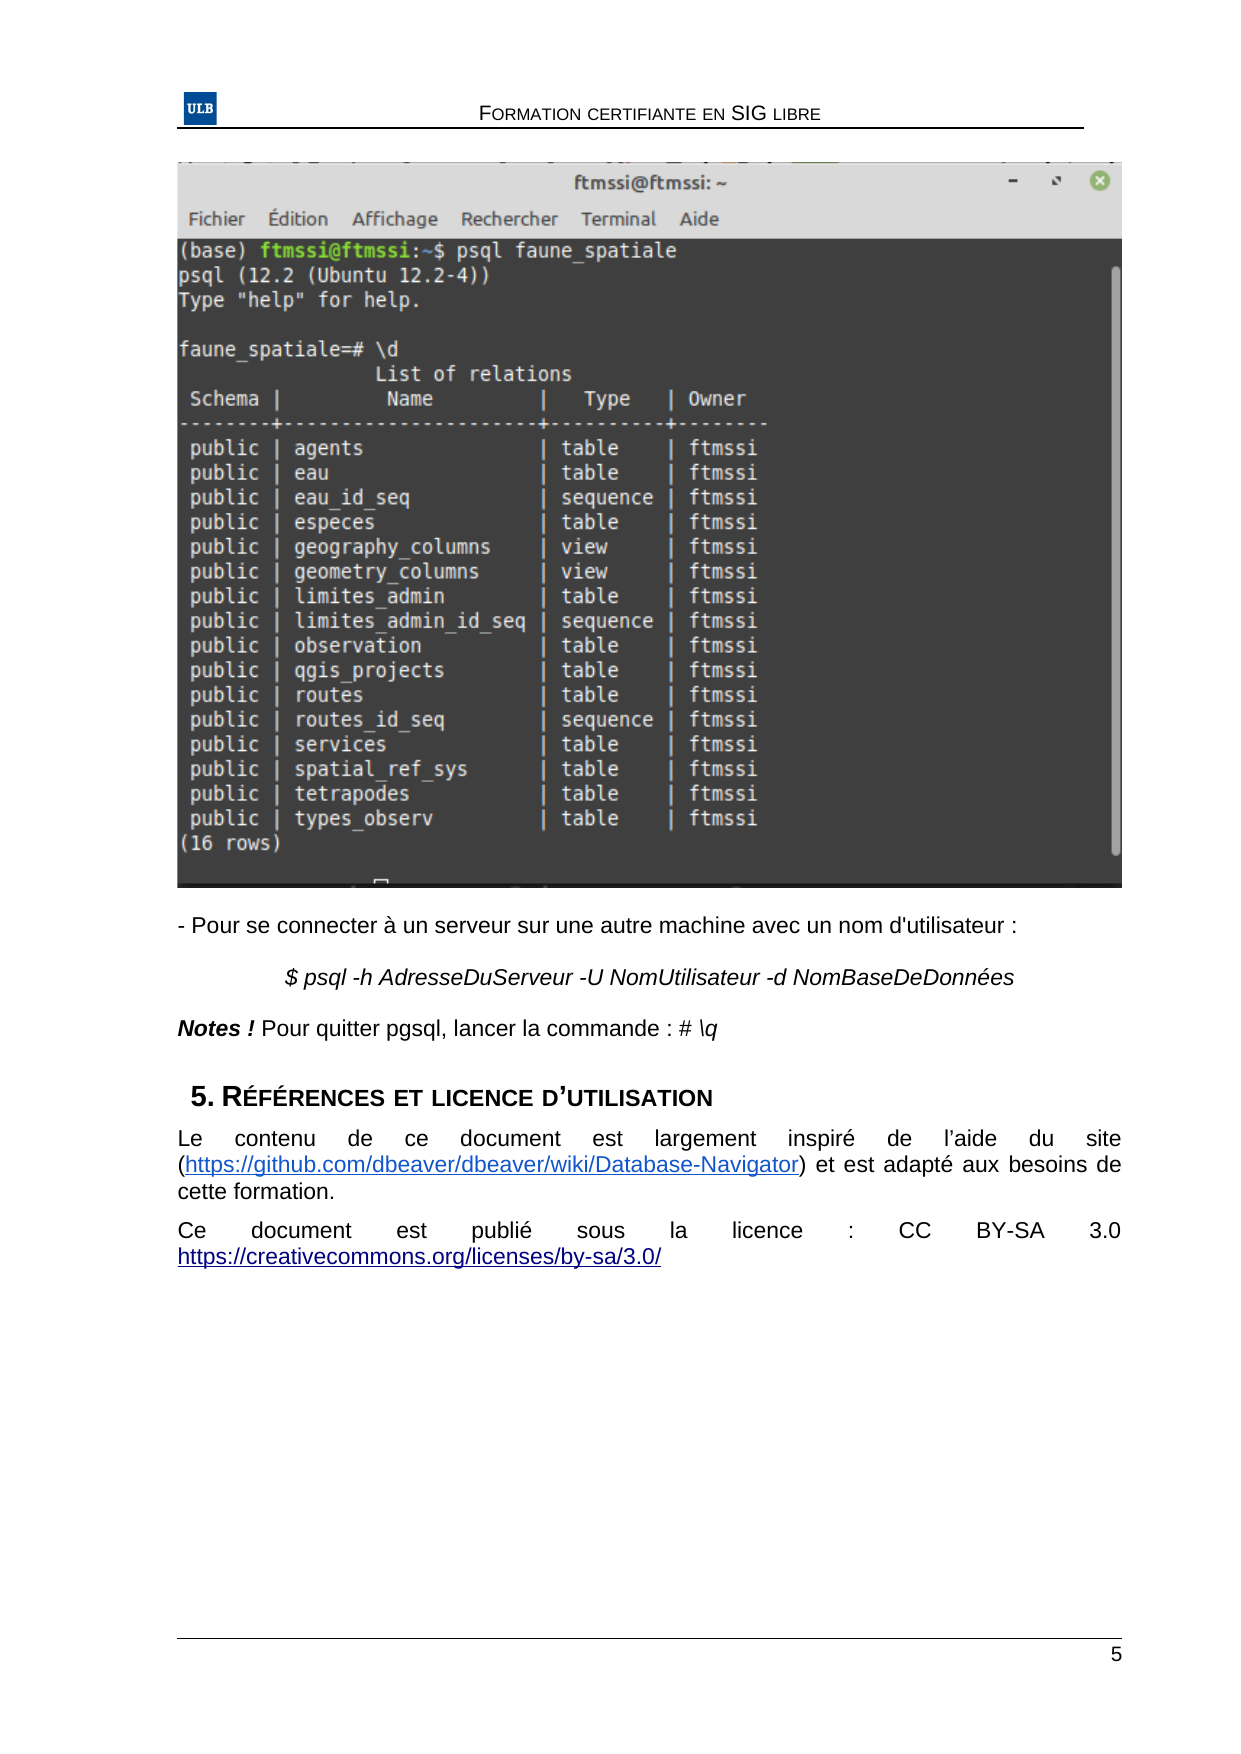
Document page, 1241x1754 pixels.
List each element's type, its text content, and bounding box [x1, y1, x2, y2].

picture [183, 92, 217, 125]
text $ psql -h AdresseDuServeur -U NomUtilisateur -d NomBaseDeDonnées [177, 964, 1122, 990]
text Le contenu de ce document est largement inspiré de l’aide du site (https://github.com/dbeaver/dbeaver/wiki/Database-Navigator) et est adapté aux besoins de cette formation. [177, 1125, 1122, 1204]
text Notes ! Pour quitter pgsql, lancer la commande : # \q [177, 1015, 1122, 1041]
picture [177, 162, 1122, 888]
subtitle Références et licence d’utilisation [215, 1079, 1122, 1112]
text - Pour se connecter à un serveur sur une autre machine avec un nom d'utilisateur : [177, 912, 1122, 939]
text Ce document est publié sous la licence : CC BY-SA 3.0 https://creativecommons.org/licenses/by-sa/3.0/ [177, 1217, 1122, 1269]
